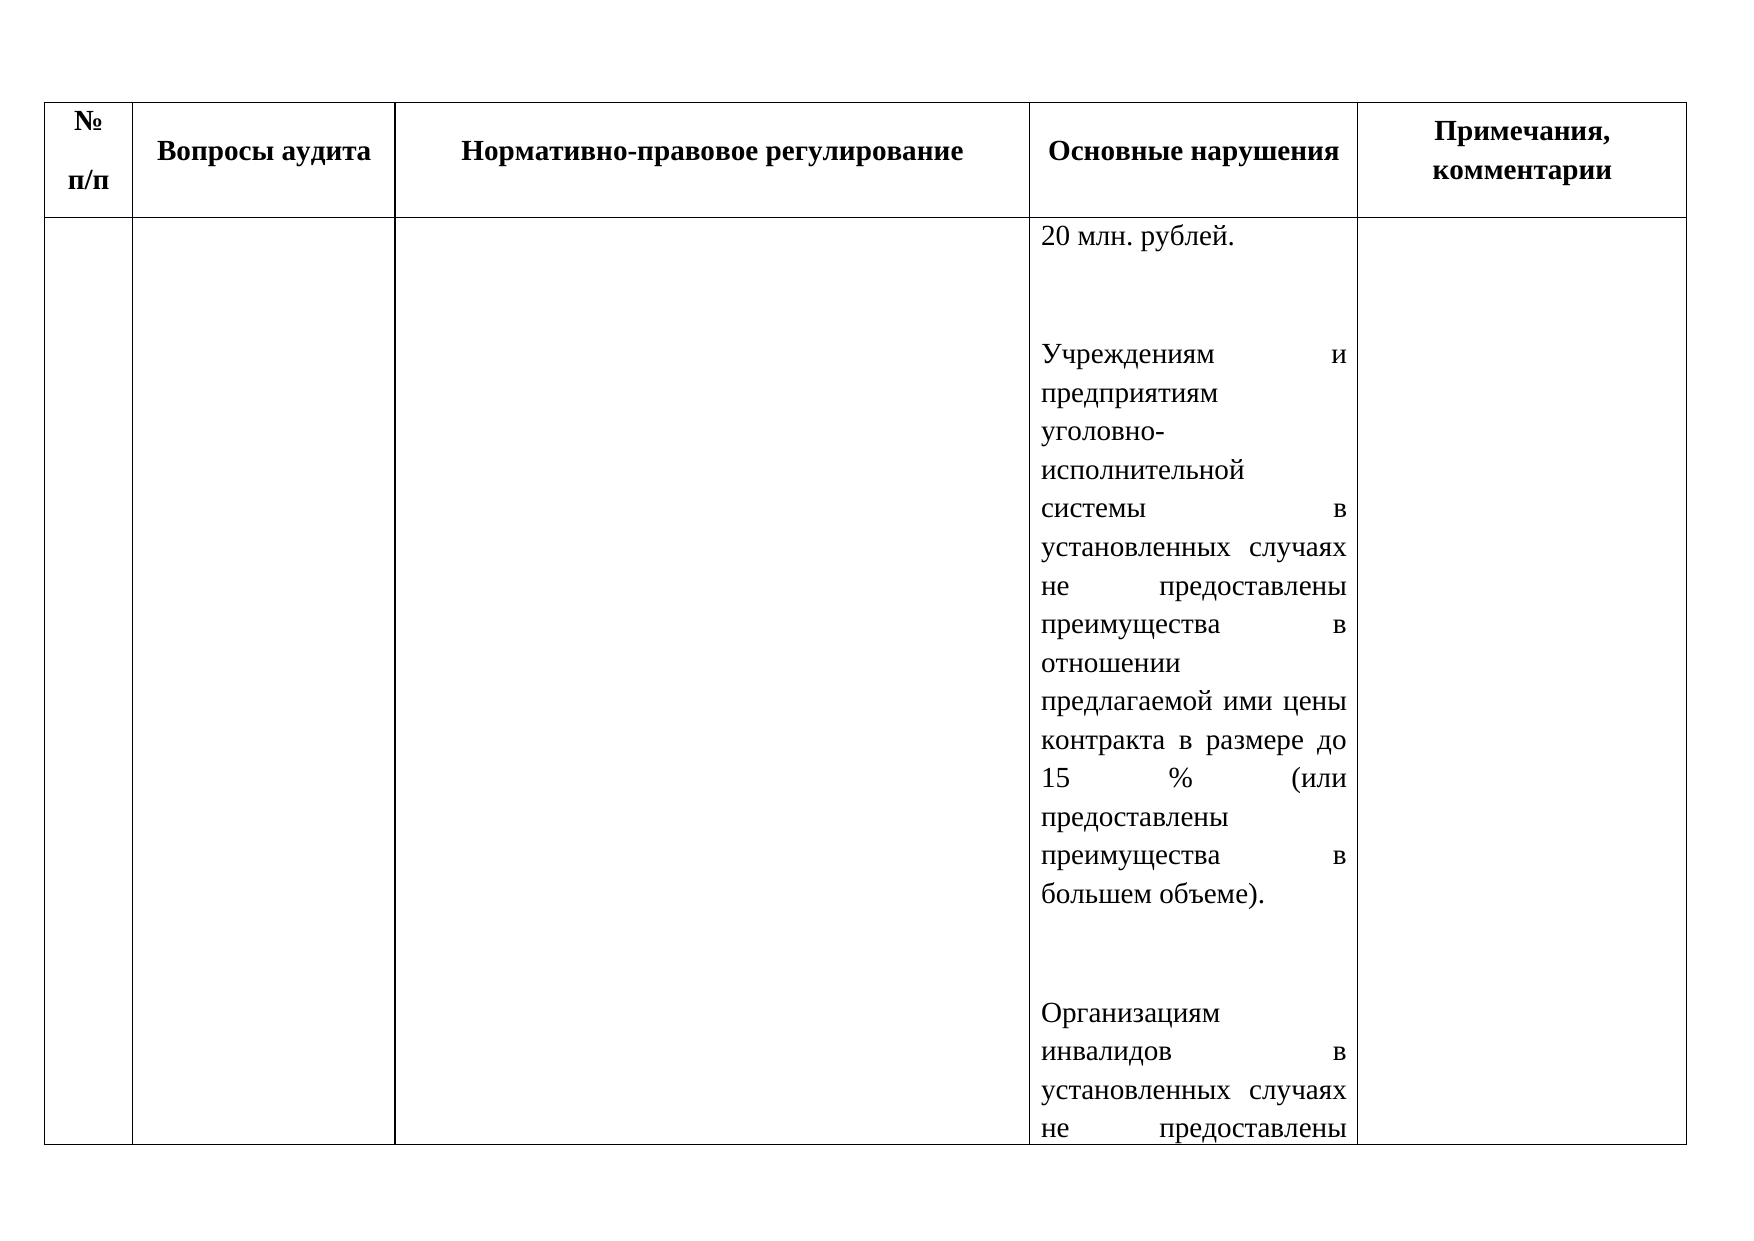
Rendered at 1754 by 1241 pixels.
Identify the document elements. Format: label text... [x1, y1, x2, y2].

table_cell [1358, 218, 1686, 1144]
table_header Основные нарушения [1030, 103, 1357, 217]
table_header Нормативно-правовое регулирование [396, 103, 1029, 217]
table_header № п/п [45, 103, 132, 217]
table_cell 20 млн. рублей. Учреждениям и предприятиям уголовно-исполнительной системы в установленных случаях не предоставлены преимущества в отношении предлагаемой ими цены контракта в размере до 15 % (или предоставлены преимущества в большем объеме). Организациям инвалидов в установленных случаях не предоставлены [1030, 218, 1357, 1144]
table_cell [133, 218, 394, 1144]
table_cell [396, 218, 1029, 1144]
table_header Примечания, комментарии [1358, 103, 1686, 217]
table_header Вопросы аудита [133, 103, 394, 217]
table_cell [45, 218, 132, 1144]
